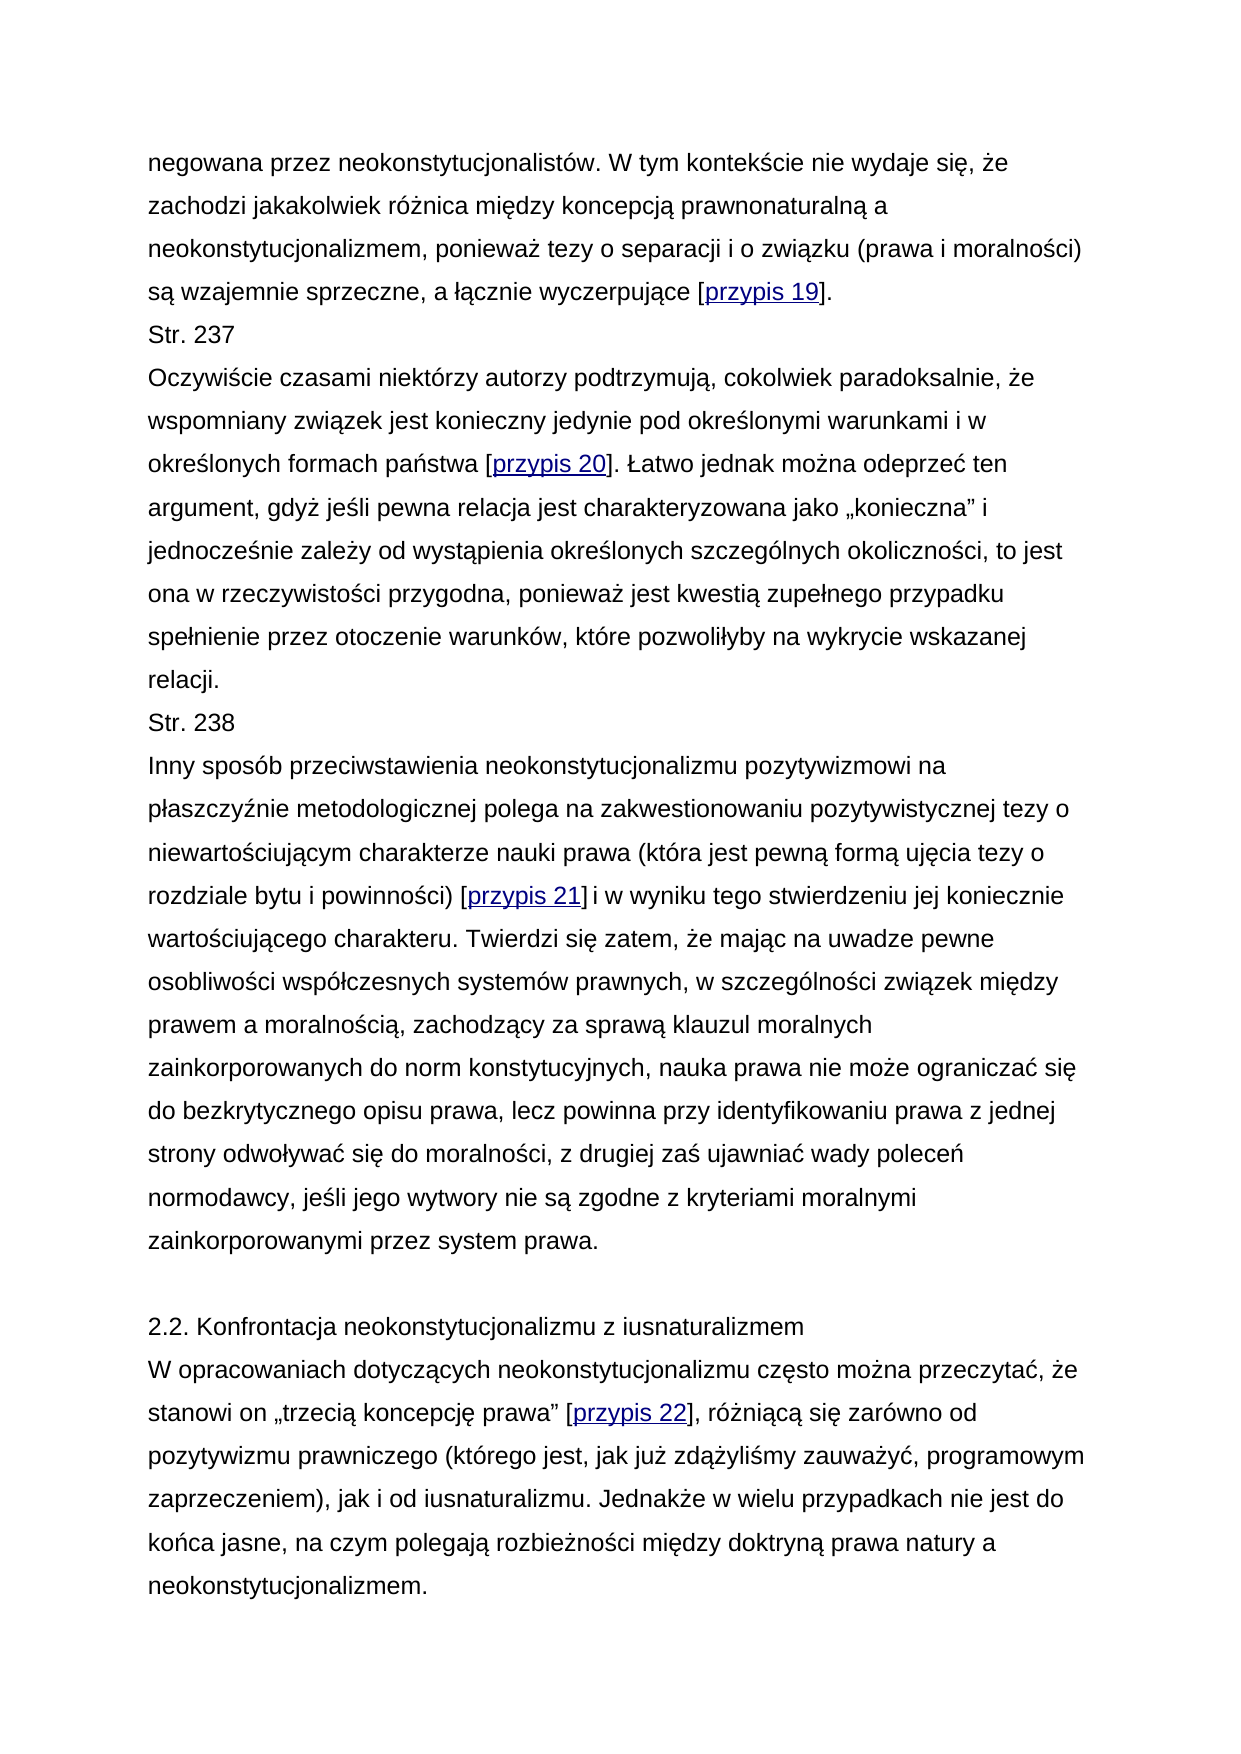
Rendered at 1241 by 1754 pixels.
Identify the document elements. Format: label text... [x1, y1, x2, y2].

subtitle 2.2. Konfrontacja neokonstytucjonalizmu z iusnaturalizmem [148, 1312, 1093, 1341]
text Str. 238 [148, 708, 1093, 737]
text W opracowaniach dotyczących neokonstytucjonalizmu często można przeczytać, że stanowi on „trzecią koncepcję prawa” [przypis 22], różniącą się zarówno od pozytywizmu prawniczego (którego jest, jak już zdążyliśmy zauważyć, programowym zaprzeczeniem), jak i od iusnaturalizmu. Jednakże w wielu przypadkach nie jest do końca jasne, na czym polegają rozbieżności między doktryną prawa natury a neokonstytucjonalizmem. [148, 1355, 1093, 1599]
text negowana przez neokonstytucjonalistów. W tym kontekście nie wydaje się, że zachodzi jakakolwiek różnica między koncepcją prawnonaturalną a neokonstytucjonalizmem, ponieważ tezy o separacji i o związku (prawa i moralności) są wzajemnie sprzeczne, a łącznie wyczerpujące [przypis 19]. [148, 148, 1093, 306]
text Str. 237 [148, 320, 1093, 349]
text Oczywiście czasami niektórzy autorzy podtrzymują, cokolwiek paradoksalnie, że wspomniany związek jest konieczny jedynie pod określonymi warunkami i w określonych formach państwa [przypis 20]. Łatwo jednak można odeprzeć ten argument, gdyż jeśli pewna relacja jest charakteryzowana jako „konieczna” i jednocześnie zależy od wystąpienia określonych szczególnych okoliczności, to jest ona w rzeczywistości przygodna, ponieważ jest kwestią zupełnego przypadku spełnienie przez otoczenie warunków, które pozwoliłyby na wykrycie wskazanej relacji. [148, 363, 1093, 694]
text Inny sposób przeciwstawienia neokonstytucjonalizmu pozytywizmowi na płaszczyźnie metodologicznej polega na zakwestionowaniu pozytywistycznej tezy o niewartościującym charakterze nauki prawa (która jest pewną formą ujęcia tezy o rozdziale bytu i powinności) [przypis 21] i w wyniku tego stwierdzeniu jej koniecznie wartościującego charakteru. Twierdzi się zatem, że mając na uwadze pewne osobliwości współczesnych systemów prawnych, w szczególności związek między prawem a moralnością, zachodzący za sprawą klauzul moralnych zainkorporowanych do norm konstytucyjnych, nauka prawa nie może ograniczać się do bezkrytycznego opisu prawa, lecz powinna przy identyfikowaniu prawa z jednej strony odwoływać się do moralności, z drugiej zaś ujawniać wady poleceń normodawcy, jeśli jego wytwory nie są zgodne z kryteriami moralnymi zainkorporowanymi przez system prawa. [148, 751, 1093, 1254]
